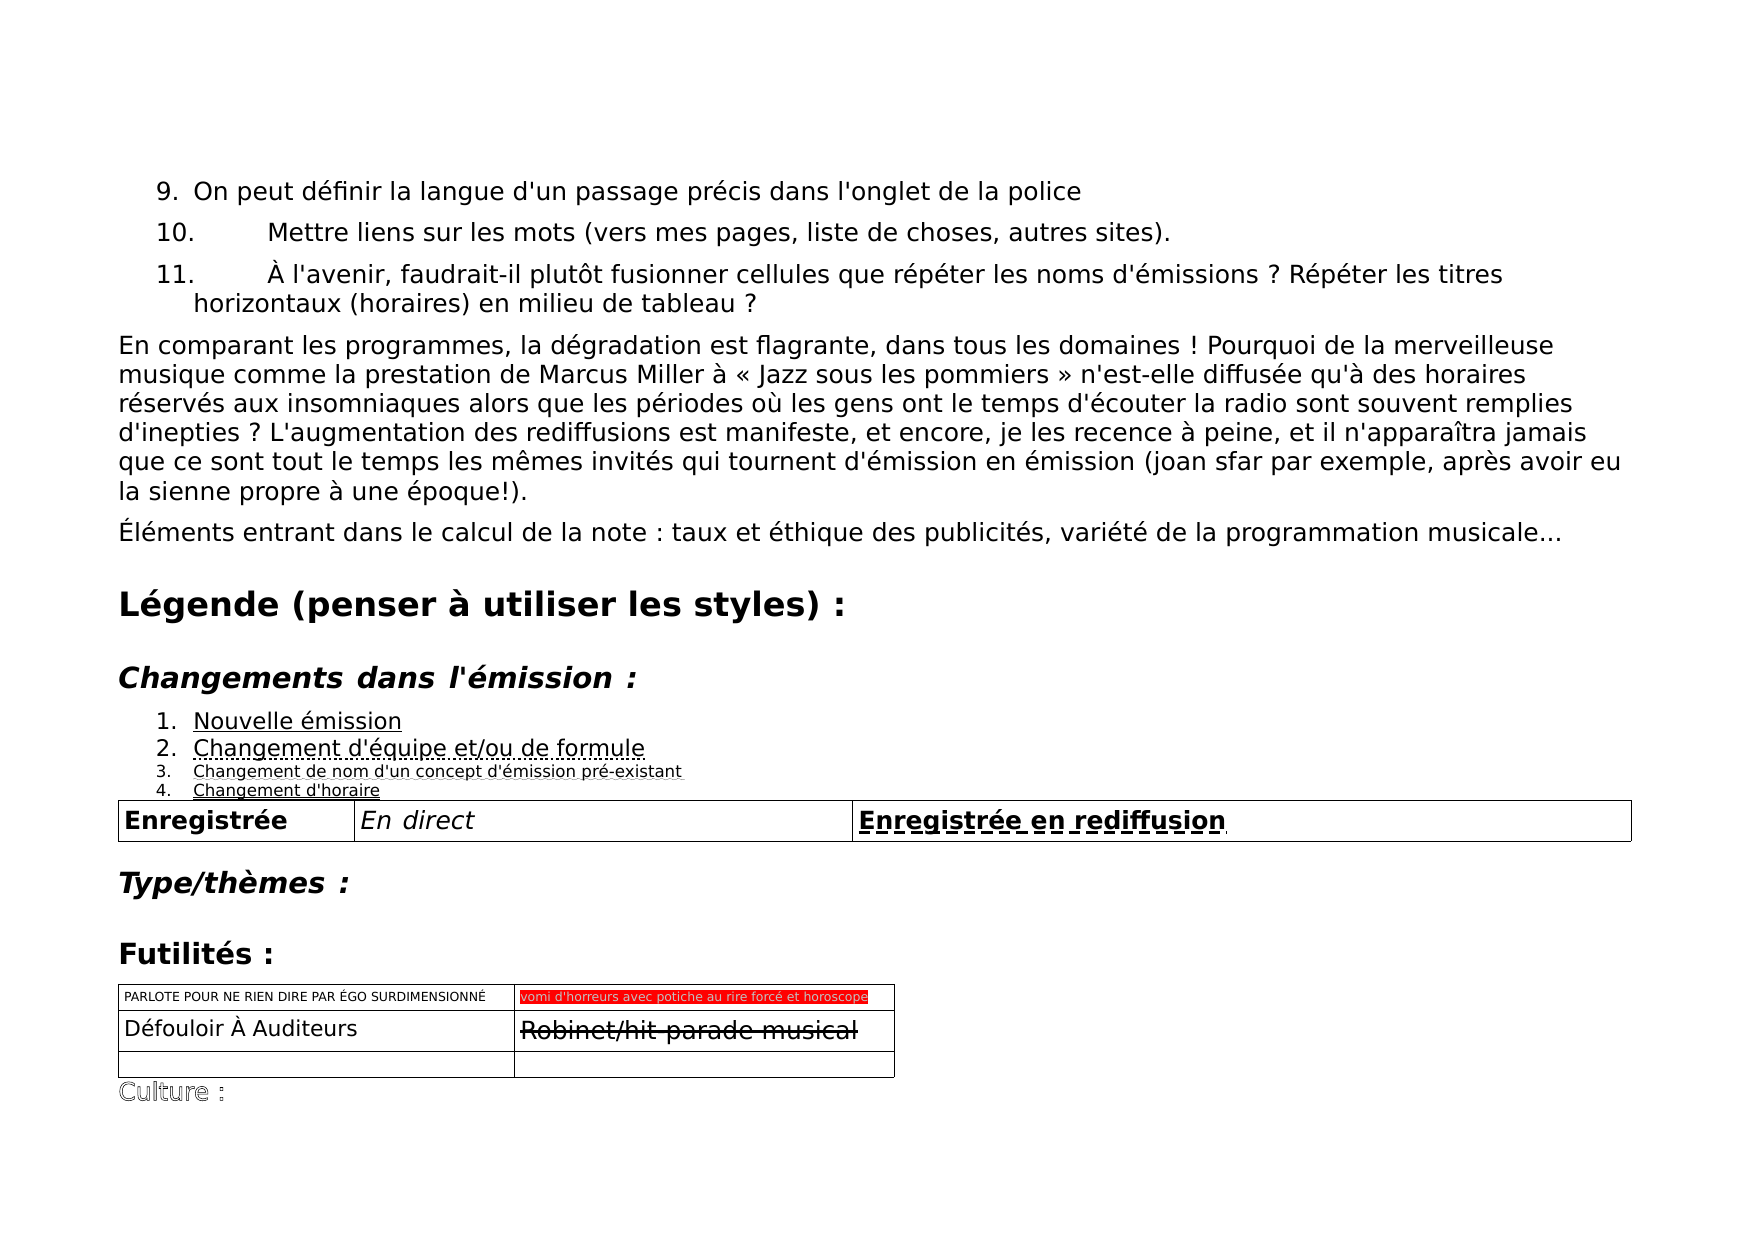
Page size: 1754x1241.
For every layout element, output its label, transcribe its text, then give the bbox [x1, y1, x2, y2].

table_header Parlote pour ne rien dire par égo surdimensionné [119, 985, 514, 1010]
subtitle Changements dans l'émission : [118, 662, 1636, 696]
table_header Vomi d'horreurs avec potiche au rire forcé et horoscope [515, 985, 894, 1010]
subtitle Légende (penser à utiliser les styles) : [118, 585, 1636, 624]
subtitle Type/thèmes : [118, 866, 1636, 900]
list Changement de nom d'un concept d'émission pré-existant [156, 761, 1636, 781]
table_cell Robinet/hit-parade musical [515, 1011, 894, 1051]
text En comparant les programmes, la dégradation est flagrante, dans tous les domaines ! Pourquoi de la merveilleuse musique comme la prestation de Marcus Miller à « Jazz sous les pommiers » n'est-elle diffusée qu'à des horaires réservés aux insomniaques alors que les périodes où les gens ont le temps d'écouter la radio sont souvent remplies d'inepties ? L'augmentation des rediffusions est manifeste, et encore, je les recence à peine, et il n'apparaîtra jamais que ce sont tout le temps les mêmes invités qui tournent d'émission en émission (joan sfar par exemple, après avoir eu la sienne propre à une époque!). [118, 331, 1636, 506]
subtitle Futilités : [118, 937, 1636, 971]
list À l'avenir, faudrait-il plutôt fusionner cellules que répéter les noms d'émissions ? Répéter les titres horizontaux (horaires) en milieu de tableau ? [156, 260, 1636, 318]
list Changement d'horaire [156, 781, 1636, 800]
table_cell [119, 1052, 514, 1077]
table_cell Défouloir à auditeurs [119, 1011, 514, 1051]
text Éléments entrant dans le calcul de la note : taux et éthique des publicités, variété de la programmation musicale... [118, 518, 1636, 548]
text Culture : [118, 1077, 1636, 1106]
list Changement d'équipe et/ou de formule [156, 735, 1636, 761]
list Mettre liens sur les mots (vers mes pages, liste de choses, autres sites). [156, 218, 1636, 248]
table_header Enregistrée [119, 801, 354, 841]
list On peut définir la langue d'un passage précis dans l'onglet de la police [156, 177, 1636, 206]
table_cell [515, 1052, 894, 1077]
table_header Enregistrée en rediffusion [853, 801, 1631, 841]
list Nouvelle émission [156, 708, 1636, 735]
table_header En direct [355, 801, 852, 841]
